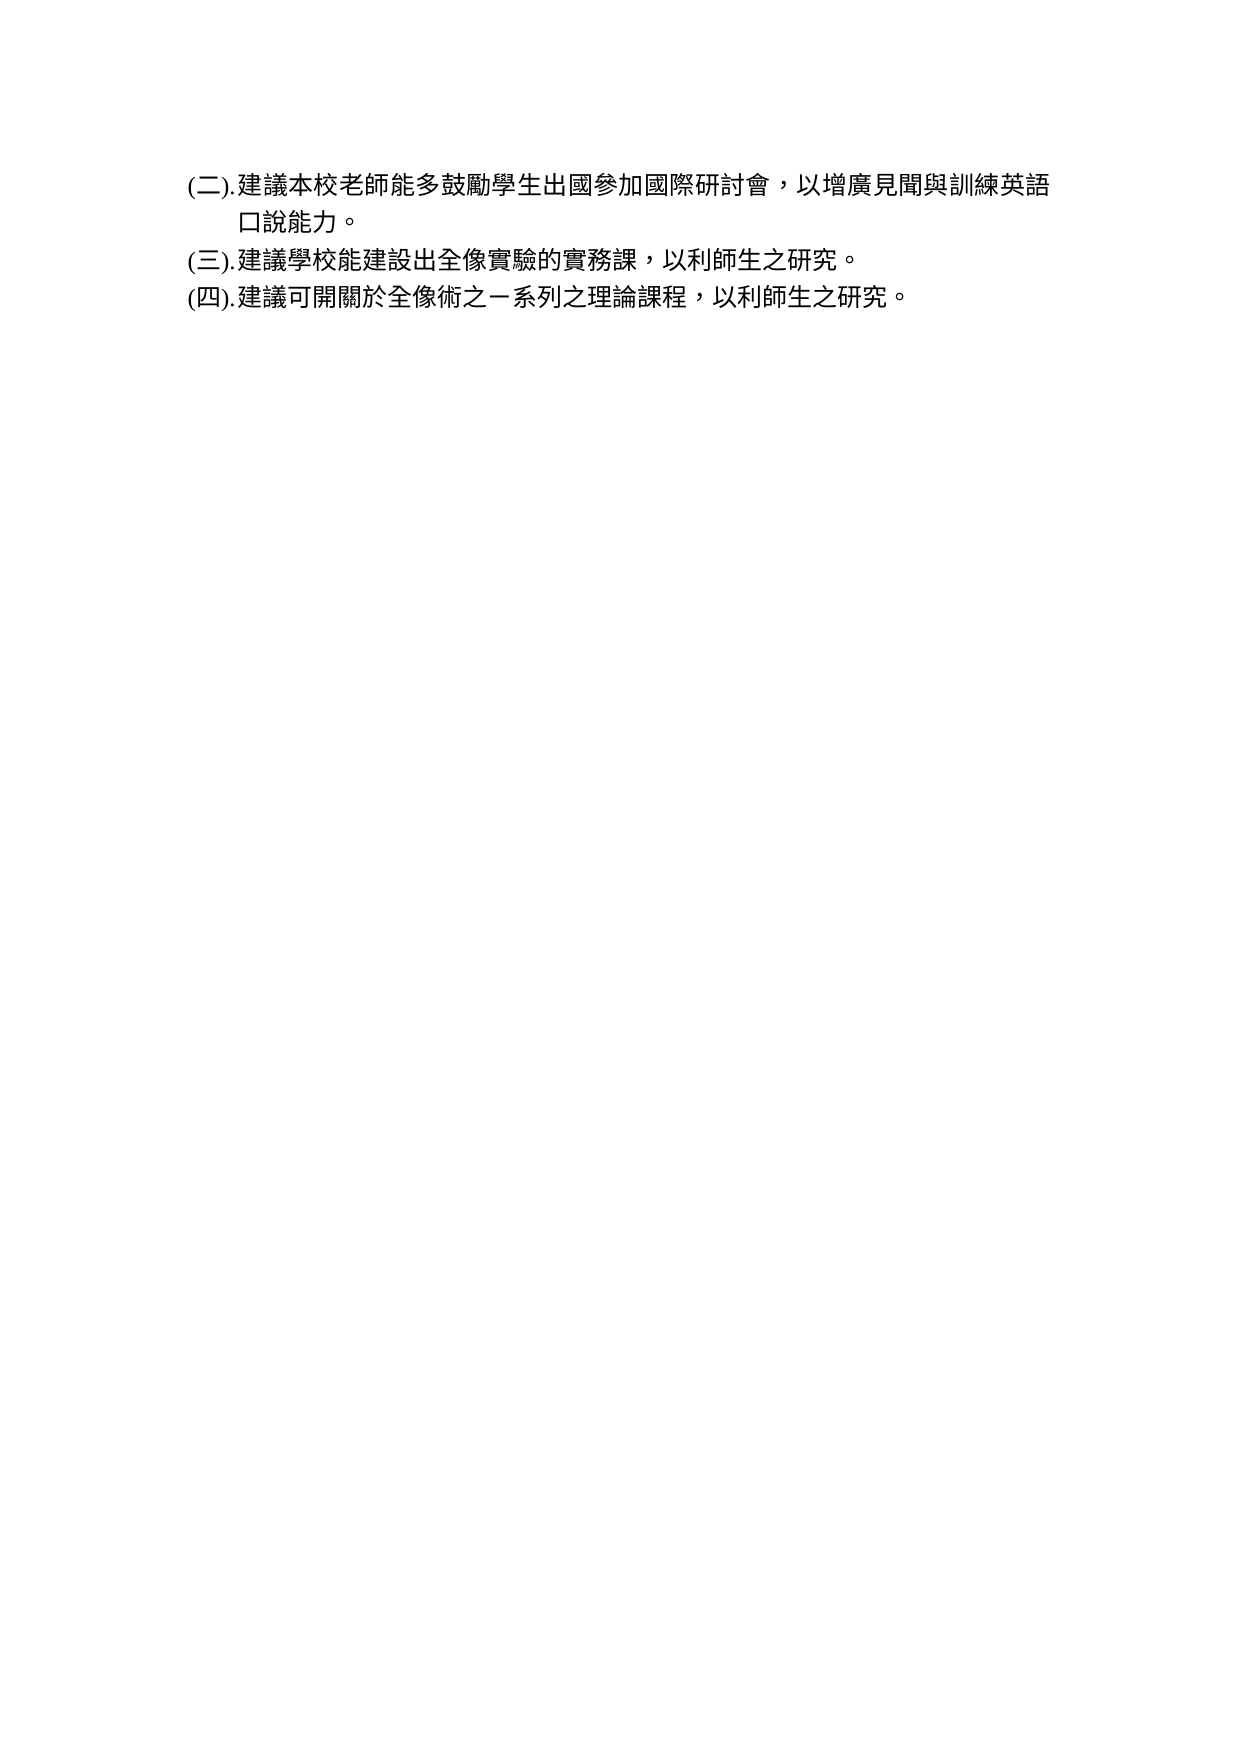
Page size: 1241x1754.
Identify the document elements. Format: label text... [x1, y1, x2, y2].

list 建議可開關於全像術之ㄧ系列之理論課程，以利師生之研究。 [187, 277, 1053, 314]
list 建議學校能建設出全像實驗的實務課，以利師生之研究。 [187, 239, 1053, 277]
list 建議本校老師能多鼓勵學生出國參加國際研討會，以增廣見聞與訓練英語口說能力。 [187, 164, 1053, 239]
